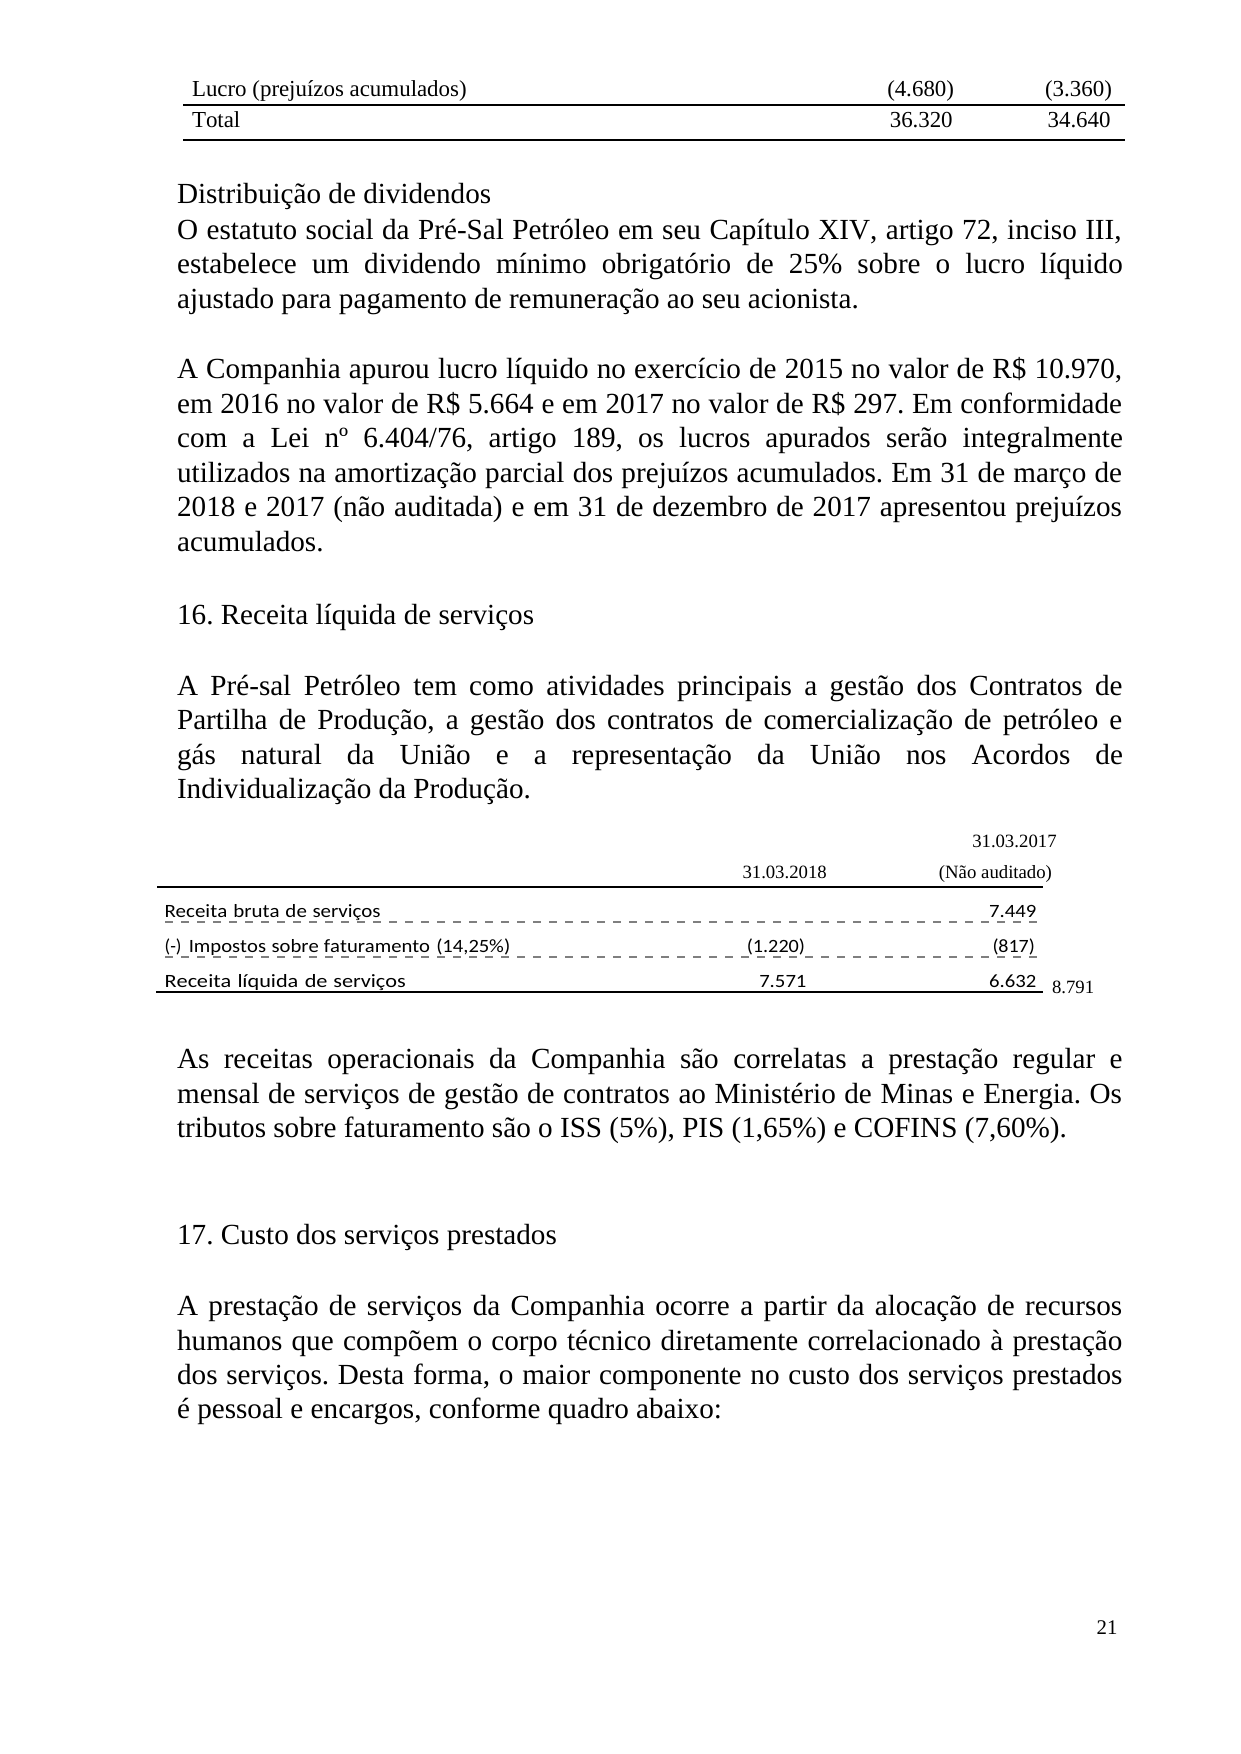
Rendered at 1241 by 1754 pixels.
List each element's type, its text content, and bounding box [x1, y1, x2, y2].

table_cell 34.640 [1045, 106, 1125, 139]
text A prestação de serviços da Companhia ocorre a partir da alocação de recursos humanos que compõem o corpo técnico diretamente correlacionado à prestação dos serviços. Desta forma, o maior componente no custo dos serviços prestados é pessoal e encargos, conforme quadro abaixo: [177, 1288, 1123, 1425]
text 31.03.2017 [102, 826, 1137, 853]
table_header (4.680) [887, 75, 1045, 104]
text Distribuição de dividendos [177, 177, 1137, 210]
text O estatuto social da Pré-Sal Petróleo em seu Capítulo XIV, artigo 72, inciso III, estabelece um dividendo mínimo obrigatório de 25% sobre o lucro líquido ajustado para pagamento de remuneração ao seu acionista. [177, 212, 1123, 314]
table_header (3.360) [1045, 75, 1125, 104]
text A Companhia apurou lucro líquido no exercício de 2015 no valor de R$ 10.970, em 2016 no valor de R$ 5.664 e em 2017 no valor de R$ 297. Em conformidade com a Lei nº 6.404/76, artigo 189, os lucros apurados serão integralmente utilizados na amortização parcial dos prejuízos acumulados. Em 31 de março de 2018 e 2017 (não auditada) e em 31 de dezembro de 2017 apresentou prejuízos acumulados. [177, 351, 1123, 557]
text 17. Custo dos serviços prestados [177, 1217, 1137, 1251]
text A Pré-sal Petróleo tem como atividades principais a gestão dos Contratos de Partilha de Produção, a gestão dos contratos de comercialização de petróleo e gás natural da União e a representação da União nos Acordos de Individualização da Produção. [177, 668, 1123, 805]
table_cell Total [183, 106, 887, 139]
text 16. Receita líquida de serviços [177, 597, 1137, 630]
text As receitas operacionais da Companhia são correlatas a prestação regular e mensal de serviços de gestão de contratos ao Ministério de Minas e Energia. Os tributos sobre faturamento são o ISS (5%), PIS (1,65%) e COFINS (7,60%). [177, 1042, 1123, 1144]
table_header Lucro (prejuízos acumulados) [183, 75, 887, 104]
table_cell 36.320 [887, 106, 1045, 139]
text 8.791 [117, 886, 1137, 997]
text 31.03.2018 (Não auditado) [102, 857, 1137, 884]
